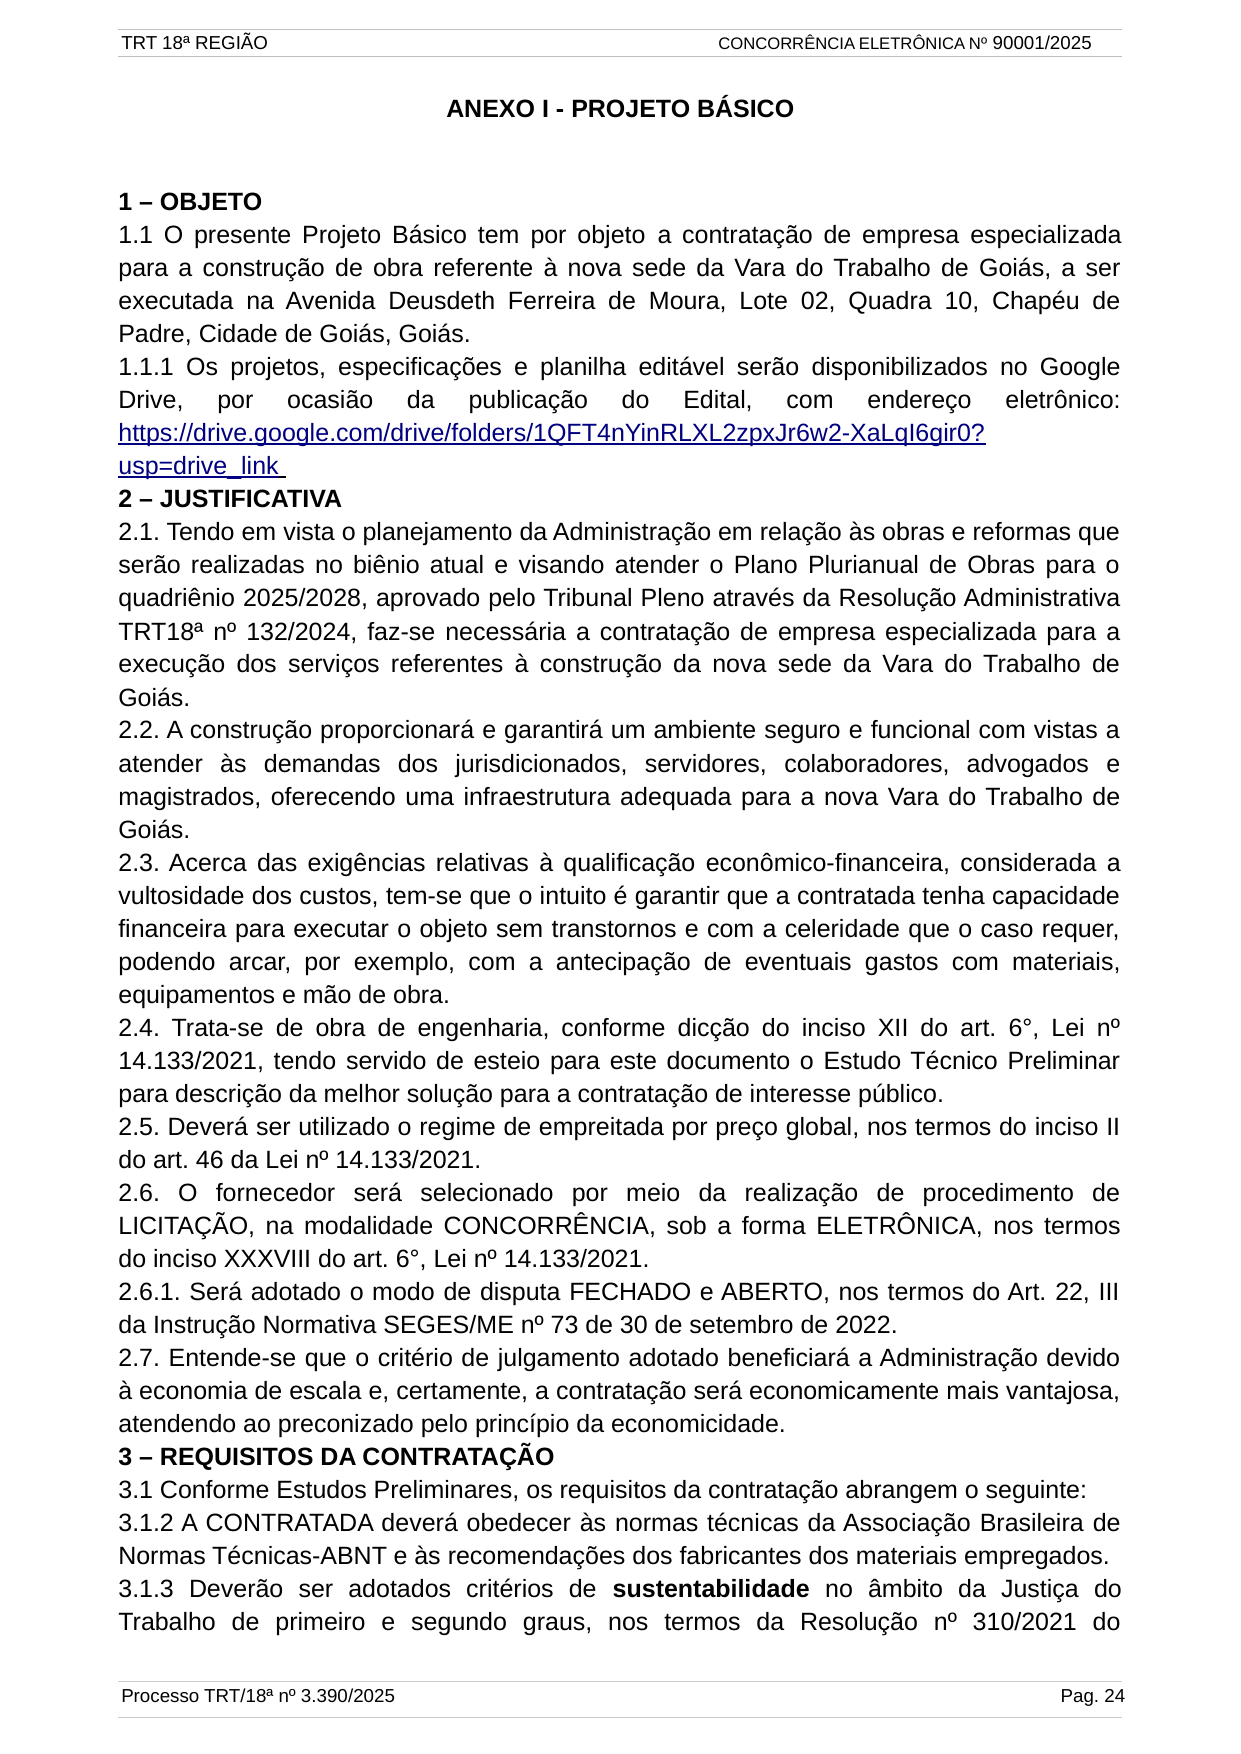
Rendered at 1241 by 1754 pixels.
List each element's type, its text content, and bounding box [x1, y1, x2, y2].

text 2.1. Tendo em vista o planejamento da Administração em relação às obras e reformas que serão realizadas no biênio atual e visando atender o Plano Plurianual de Obras para o quadriênio 2025/2028, aprovado pelo Tribunal Pleno através da Resolução Administrativa TRT18ª nº 132/2024, faz-se necessária a contratação de empresa especializada para a execução dos serviços referentes à construção da nova sede da Vara do Trabalho de Goiás. [118, 517, 1122, 711]
text ANEXO I - PROJETO BÁSICO [118, 94, 1122, 123]
text 1 – OBJETO [118, 187, 1122, 216]
text 2.7. Entende-se que o critério de julgamento adotado beneficiará a Administração devido à economia de escala e, certamente, a contratação será economicamente mais vantajosa, atendendo ao preconizado pelo princípio da economicidade. [118, 1343, 1122, 1438]
text 3.1.3 Deverão ser adotados critérios de sustentabilidade no âmbito da Justiça do Trabalho de primeiro e segundo graus, nos termos da Resolução nº 310/2021 do [118, 1574, 1122, 1636]
text 3.1 Conforme Estudos Preliminares, os requisitos da contratação abrangem o seguinte: [118, 1475, 1122, 1504]
text 3.1.2 A CONTRATADA deverá obedecer às normas técnicas da Associação Brasileira de Normas Técnicas-ABNT e às recomendações dos fabricantes dos materiais empregados. [118, 1508, 1122, 1570]
text 1.1.1 Os projetos, especificações e planilha editável serão disponibilizados no Google Drive, por ocasião da publicação do Edital, com endereço eletrônico: https://drive.google.com/drive/folders/1QFT4nYinRLXL2zpxJr6w2-XaLqI6gir0?usp=drive_link [118, 352, 1122, 480]
text 2.6.1. Será adotado o modo de disputa FECHADO e ABERTO, nos termos do Art. 22, III da Instrução Normativa SEGES/ME nº 73 de 30 de setembro de 2022. [118, 1277, 1122, 1339]
text 3 – REQUISITOS DA CONTRATAÇÃO [118, 1442, 1122, 1471]
text 2.6. O fornecedor será selecionado por meio da realização de procedimento de LICITAÇÃO, na modalidade CONCORRÊNCIA, sob a forma ELETRÔNICA, nos termos do inciso XXXVIII do art. 6°, Lei nº 14.133/2021. [118, 1178, 1122, 1273]
text 2.2. A construção proporcionará e garantirá um ambiente seguro e funcional com vistas a atender às demandas dos jurisdicionados, servidores, colaboradores, advogados e magistrados, oferecendo uma infraestrutura adequada para a nova Vara do Trabalho de Goiás. [118, 716, 1122, 843]
text 2 – JUSTIFICATIVA [118, 484, 1122, 513]
text 2.3. Acerca das exigências relativas à qualificação econômico-financeira, considerada a vultosidade dos custos, tem-se que o intuito é garantir que a contratada tenha capacidade financeira para executar o objeto sem transtornos e com a celeridade que o caso requer, podendo arcar, por exemplo, com a antecipação de eventuais gastos com materiais, equipamentos e mão de obra. [118, 848, 1122, 1008]
text 2.4. Trata-se de obra de engenharia, conforme dicção do inciso XII do art. 6°, Lei nº 14.133/2021, tendo servido de esteio para este documento o Estudo Técnico Preliminar para descrição da melhor solução para a contratação de interesse público. [118, 1013, 1122, 1107]
text 2.5. Deverá ser utilizado o regime de empreitada por preço global, nos termos do inciso II do art. 46 da Lei nº 14.133/2021. [118, 1112, 1122, 1173]
text 1.1 O presente Projeto Básico tem por objeto a contratação de empresa especializada para a construção de obra referente à nova sede da Vara do Trabalho de Goiás, a ser executada na Avenida Deusdeth Ferreira de Moura, Lote 02, Quadra 10, Chapéu de Padre, Cidade de Goiás, Goiás. [118, 220, 1122, 348]
